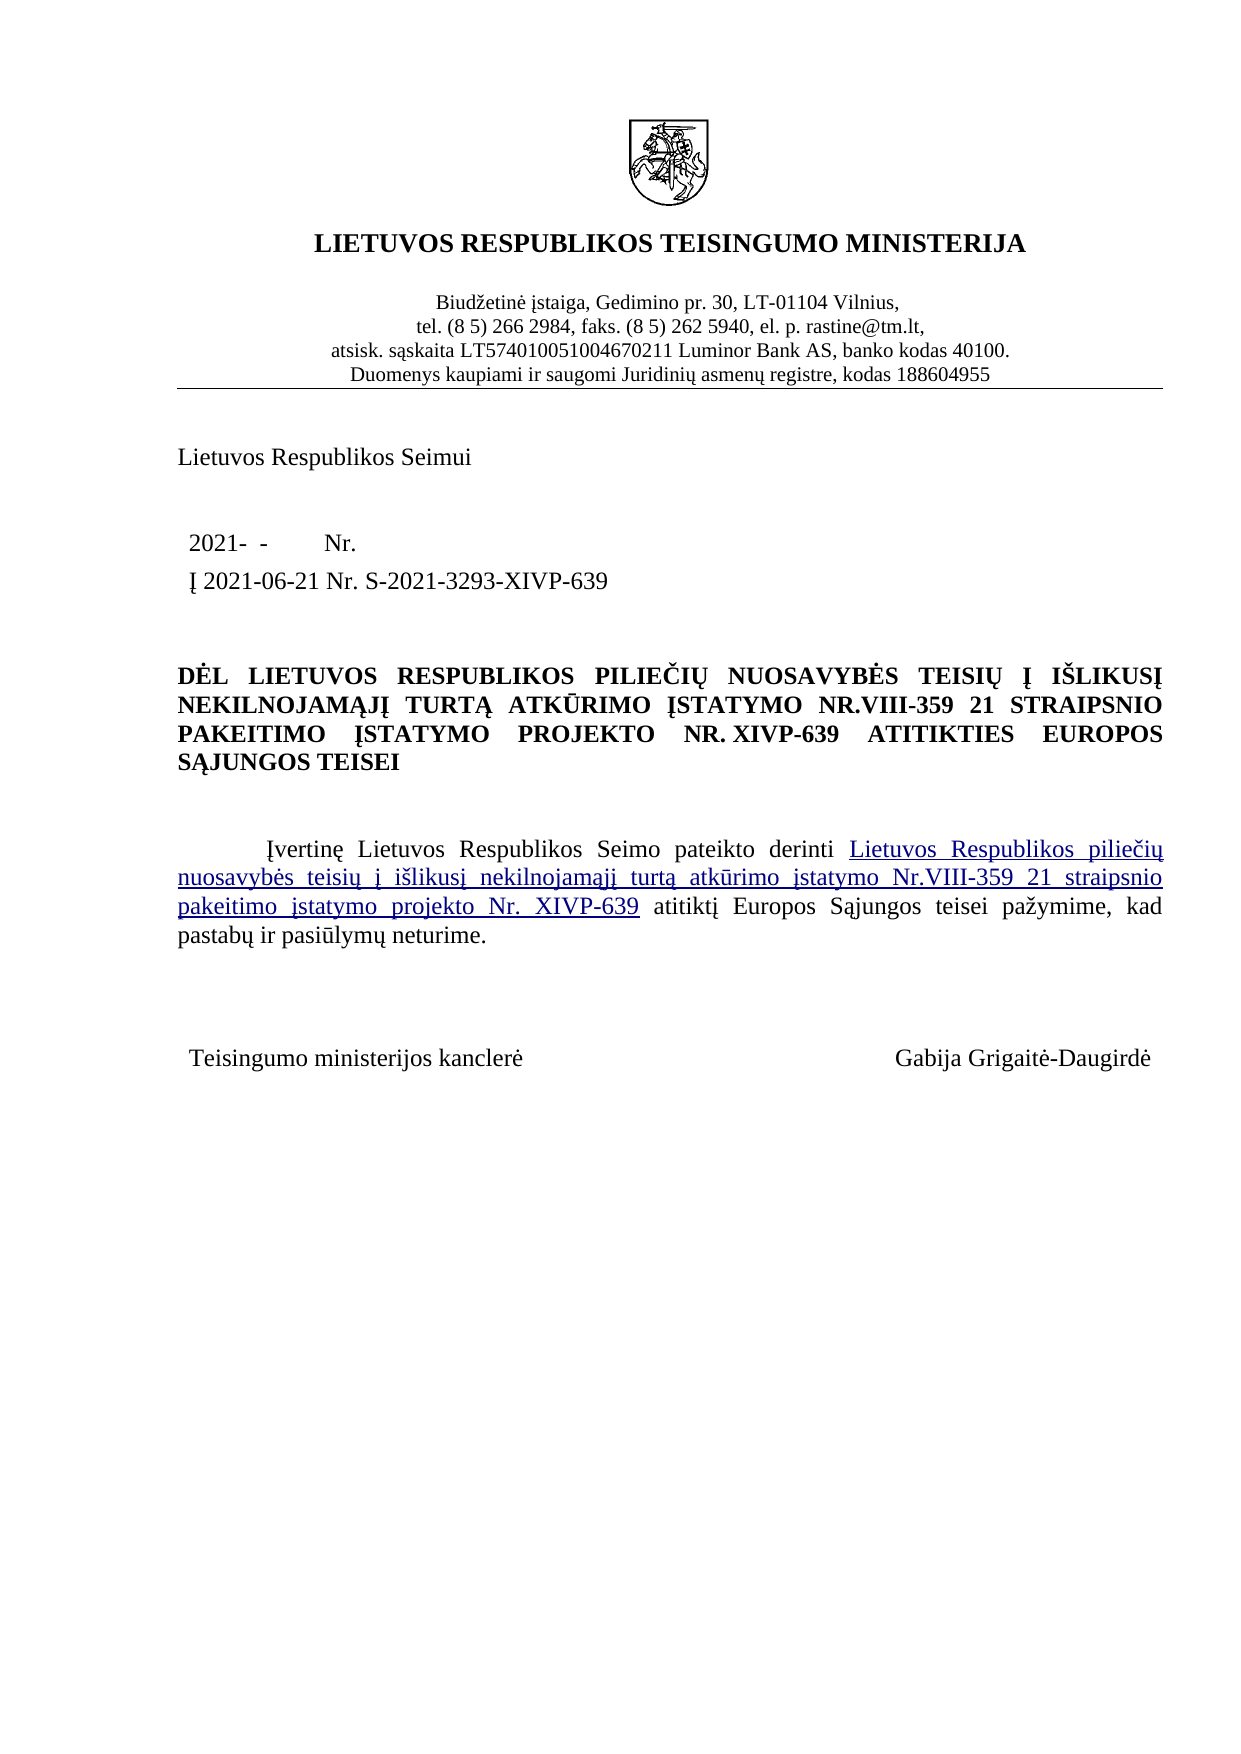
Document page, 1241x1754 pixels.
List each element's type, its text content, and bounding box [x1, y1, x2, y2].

text Dėl Lietuvos respublikos Piliečių nuosavybės teisių į išlikusį nekilnojamąjį turtą atkūrimo įstatymo Nr.VIII-359 21 straipsnio pakeitimo įstatymo projekto NR. XIVP-639 ATITIKTIES EUROPOS SĄJUNGOS TEISEI [177, 661, 1163, 776]
table_header Gabija Grigaitė-Daugirdė [738, 1043, 1162, 1101]
text Įvertinę Lietuvos Respublikos Seimo pateikto derinti Lietuvos Respublikos piliečių nuosavybės teisių į išlikusį nekilnojamąjį turtą atkūrimo įstatymo Nr.VIII-359 21 straipsnio [177, 834, 1163, 887]
table_cell Į 2021-06-21 Nr. S-2021-3293-XIVP-639 [177, 566, 661, 604]
text pakeitimo įstatymo projekto Nr. XIVP-639 atitiktį Europos Sąjungos teisei pažymime, kad pastabų ir pasiūlymų neturime. [177, 888, 1163, 949]
table_header 2021- - Nr. [177, 528, 661, 566]
text Lietuvos Respublikos Seimui [177, 442, 1130, 471]
table_header Teisingumo ministerijos kanclerė [177, 1043, 738, 1101]
